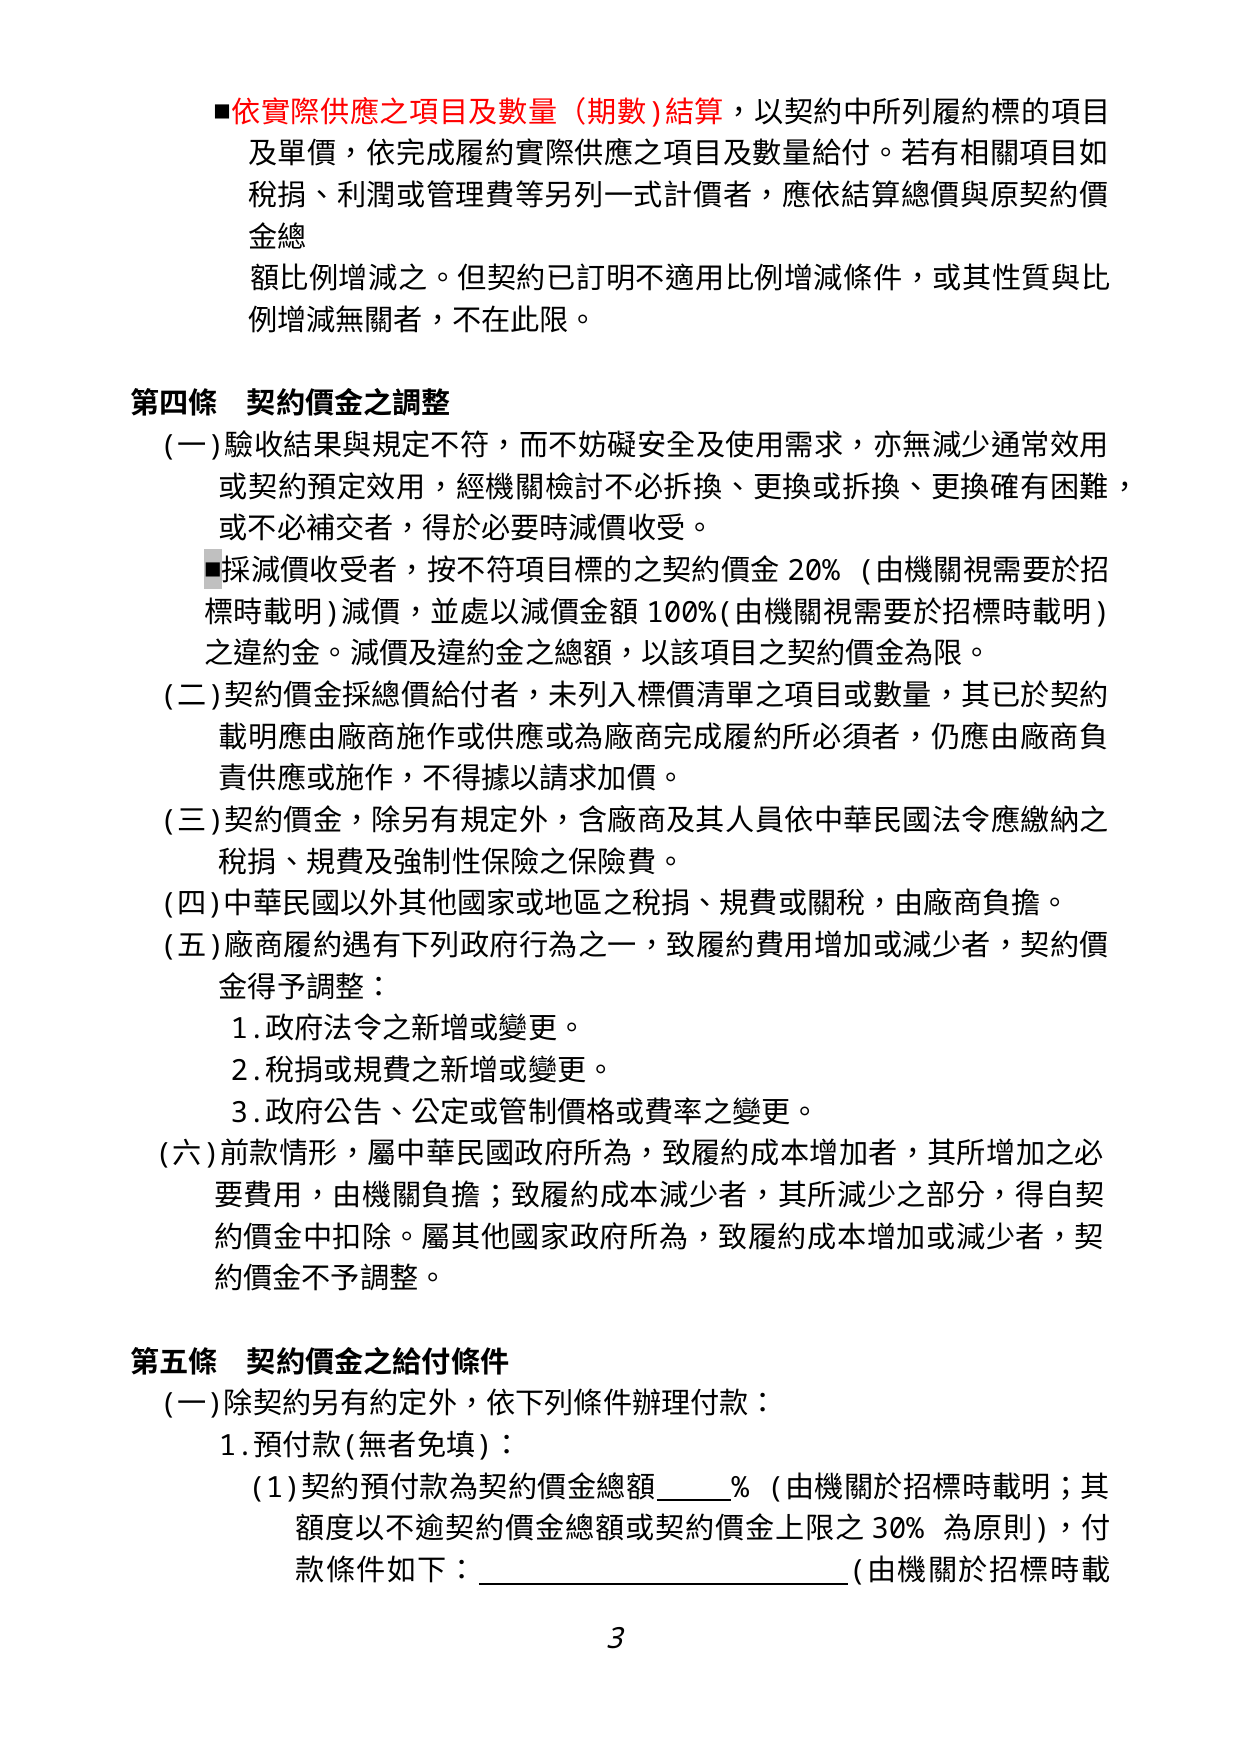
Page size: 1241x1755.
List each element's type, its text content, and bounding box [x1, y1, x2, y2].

text (二)契約價金採總價給付者，未列入標價清單之項目或數量，其已於契約載明應由廠商施作或供應或為廠商完成履約所必須者，仍應由廠商負責供應或施作，不得據以請求加價。 [159, 672, 1110, 797]
text (1)契約預付款為契約價金總額 % (由機關於招標時載明；其額度以不逾契約價金總額或契約價金上限之30% 為原則)，付款條件如下： (由機關於招標時載 [248, 1464, 1110, 1589]
text 1.預付款(無者免填)： [218, 1422, 1110, 1464]
text 第四條 契約價金之調整 [130, 380, 1110, 422]
text ■依實際供應之項目及數量（期數)結算，以契約中所列履約標的項目及單價，依完成履約實際供應之項目及數量給付。若有相關項目如稅捐、利潤或管理費等另列一式計價者，應依結算總價與原契約價金總 [213, 89, 1110, 255]
text (一)驗收結果與規定不符，而不妨礙安全及使用需求，亦無減少通常效用或契約預定效用，經機關檢討不必拆換、更換或拆換、更換確有困難，或不必補交者，得於必要時減價收受。 [159, 422, 1110, 547]
text 2.稅捐或規費之新增或變更。 [230, 1047, 1104, 1089]
text 額比例增減之。但契約已訂明不適用比例增減條件，或其性質與比例增減無關者，不在此限。 [213, 255, 1110, 339]
text (六)前款情形，屬中華民國政府所為，致履約成本增加者，其所增加之必要費用，由機關負擔；致履約成本減少者，其所減少之部分，得自契約價金中扣除。屬其他國家政府所為，致履約成本增加或減少者，契約價金不予調整。 [155, 1130, 1104, 1297]
text ■採減價收受者，按不符項目標的之契約價金20% (由機關視需要於招標時載明)減價，並處以減價金額100%(由機關視需要於招標時載明)之違約金。減價及違約金之總額，以該項目之契約價金為限。 [204, 547, 1110, 672]
text (三)契約價金，除另有規定外，含廠商及其人員依中華民國法令應繳納之稅捐、規費及強制性保險之保險費。 [159, 797, 1110, 880]
text (五)廠商履約遇有下列政府行為之一，致履約費用增加或減少者，契約價金得予調整： [159, 922, 1110, 1005]
text 1.政府法令之新增或變更。 [230, 1005, 1104, 1047]
text (四)中華民國以外其他國家或地區之稅捐、規費或關稅，由廠商負擔。 [159, 880, 1110, 922]
text (一)除契約另有約定外，依下列條件辦理付款： [159, 1380, 1110, 1422]
text 3.政府公告、公定或管制價格或費率之變更。 [230, 1089, 1104, 1130]
text 第五條 契約價金之給付條件 [130, 1339, 1110, 1380]
